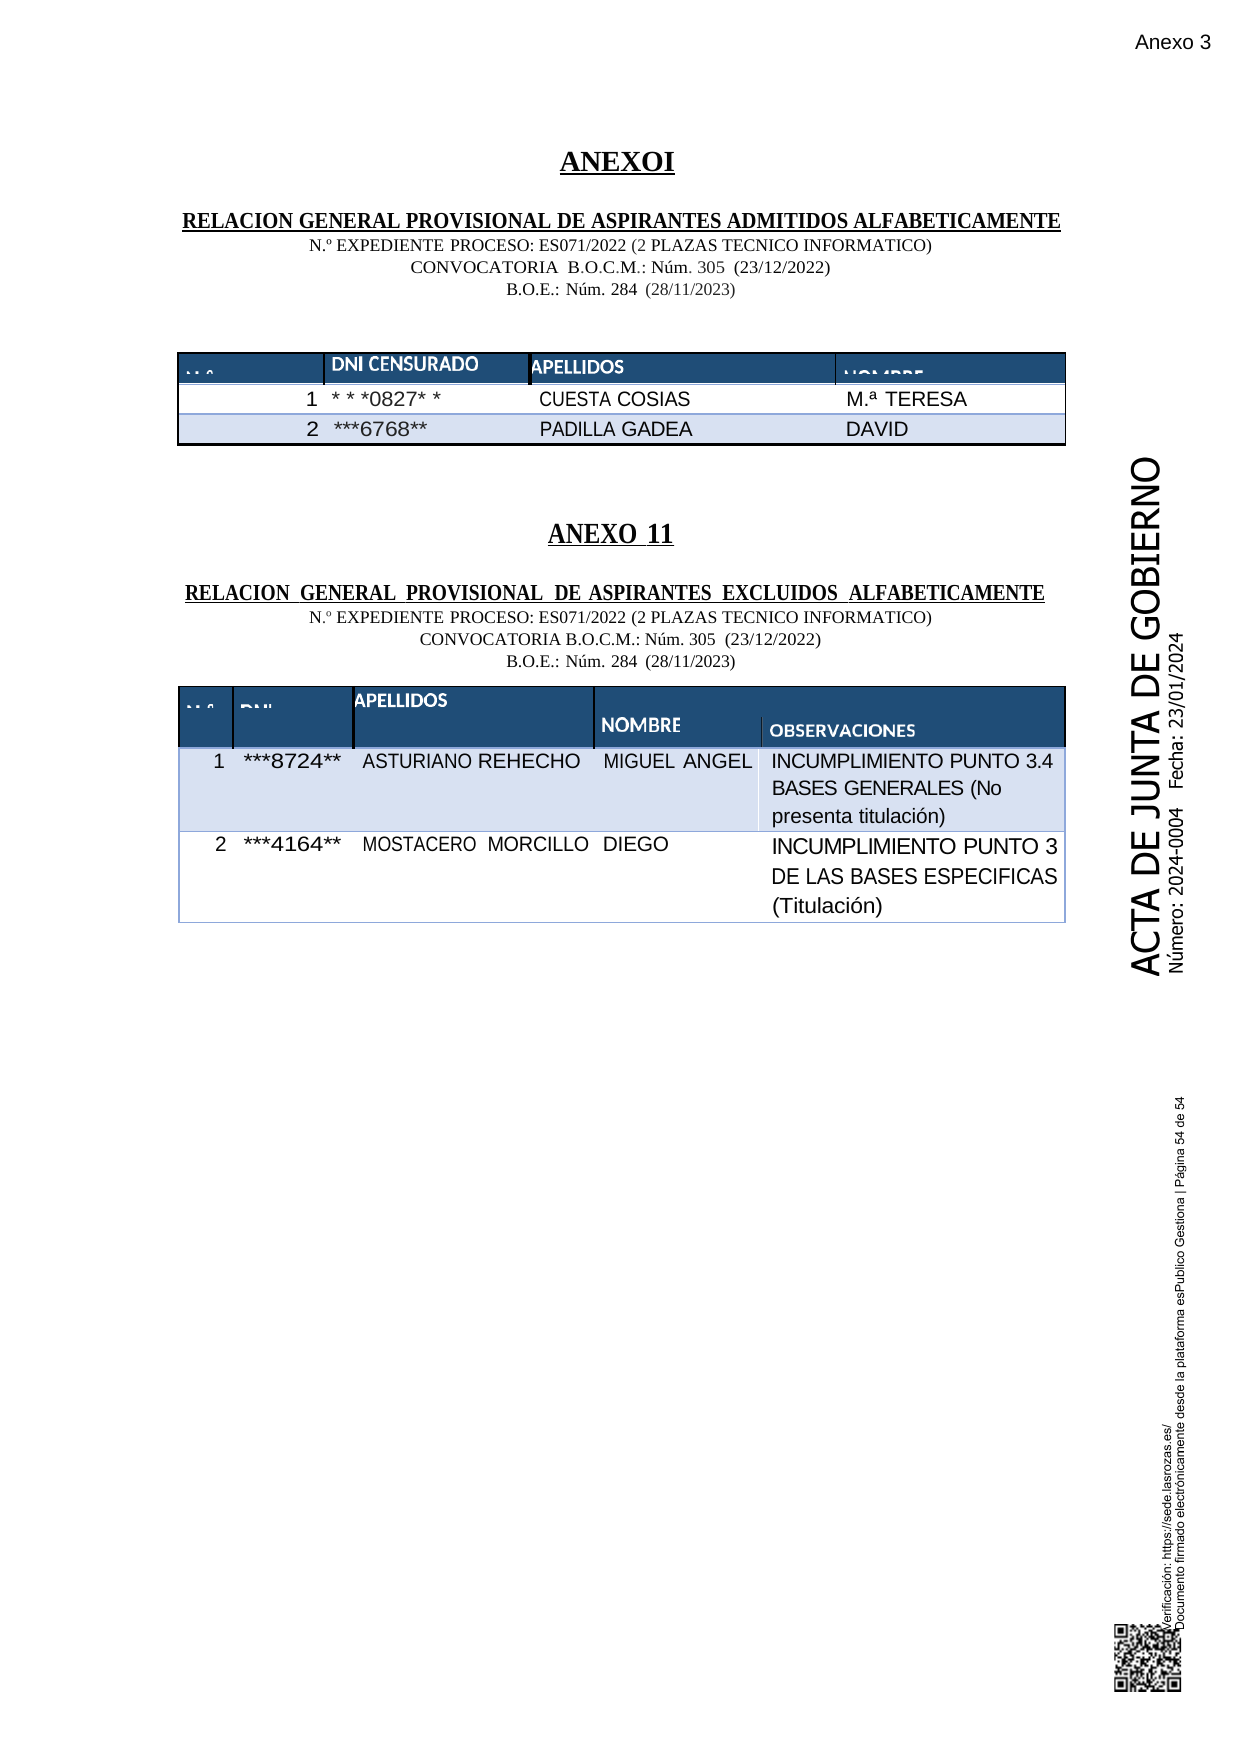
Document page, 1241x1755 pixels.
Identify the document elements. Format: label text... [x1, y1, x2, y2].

table_cell DAVID [836, 415, 1065, 443]
table_header [180, 687, 232, 747]
subtitle RELACION GENERAL PROVISIONAL DE ASPIRANTES EXCLUIDOS ALFABETICAMENTE [33, 579, 1130, 606]
table_cell ***8724** [233, 749, 353, 831]
table_header [325, 354, 528, 383]
table_header [179, 354, 323, 383]
table_cell M.ª TERESA [836, 385, 1065, 413]
table_cell DIEGO [594, 832, 758, 922]
subtitle ANEXOI [47, 144, 1187, 178]
table_cell 2 ***6768** [179, 415, 530, 443]
table_cell INCUMPLIMIENTO PUNTO 3 DE LAS BASES ESPECIFICAS (Titulación) [759, 832, 1064, 922]
table_cell ***4164** [233, 832, 353, 922]
table_header [595, 687, 1064, 747]
table_cell MIGUEL ANGEL [594, 749, 758, 831]
table_header [836, 354, 1065, 383]
subtitle ANEXO 11 [33, 516, 1130, 549]
table_cell MOSTACERO MORCILLO [353, 832, 594, 922]
table_cell ASTURIANO REHECHO [353, 749, 594, 831]
table_cell PADILLA GADEA [530, 415, 836, 443]
table_cell 2 [180, 832, 233, 922]
text B.O.E.: Núm. 284 (28/11/2023) [47, 279, 1194, 299]
text N.º EXPEDIENTE PROCESO: ES071/2022 (2 PLAZAS TECNICO INFORMATICO) CONVOCATORIA B.O.C.M.: Núm. 305 (23/12/2022) [242, 607, 999, 649]
table_cell 1 [180, 749, 233, 831]
text B.O.E.: Núm. 284 (28/11/2023) [47, 650, 1130, 671]
text N.º EXPEDIENTE PROCESO: ES071/2022 (2 PLAZAS TECNICO INFORMATICO) CONVOCATORIA B.O.C.M.: Núm. 305 (23/12/2022) [242, 235, 999, 277]
table_header [532, 354, 835, 383]
table_header [234, 687, 352, 747]
table_cell CUESTA COSIAS [530, 385, 836, 413]
table_cell 1 * * *0827* * [179, 385, 530, 413]
subtitle RELACION GENERAL PROVISIONAL DE ASPIRANTES ADMITIDOS ALFABETICAMENTE [47, 207, 1196, 234]
table_header [355, 687, 593, 747]
table_cell INCUMPLIMIENTO PUNTO 3.4 BASES GENERALES (No presenta titulación) [759, 749, 1064, 831]
